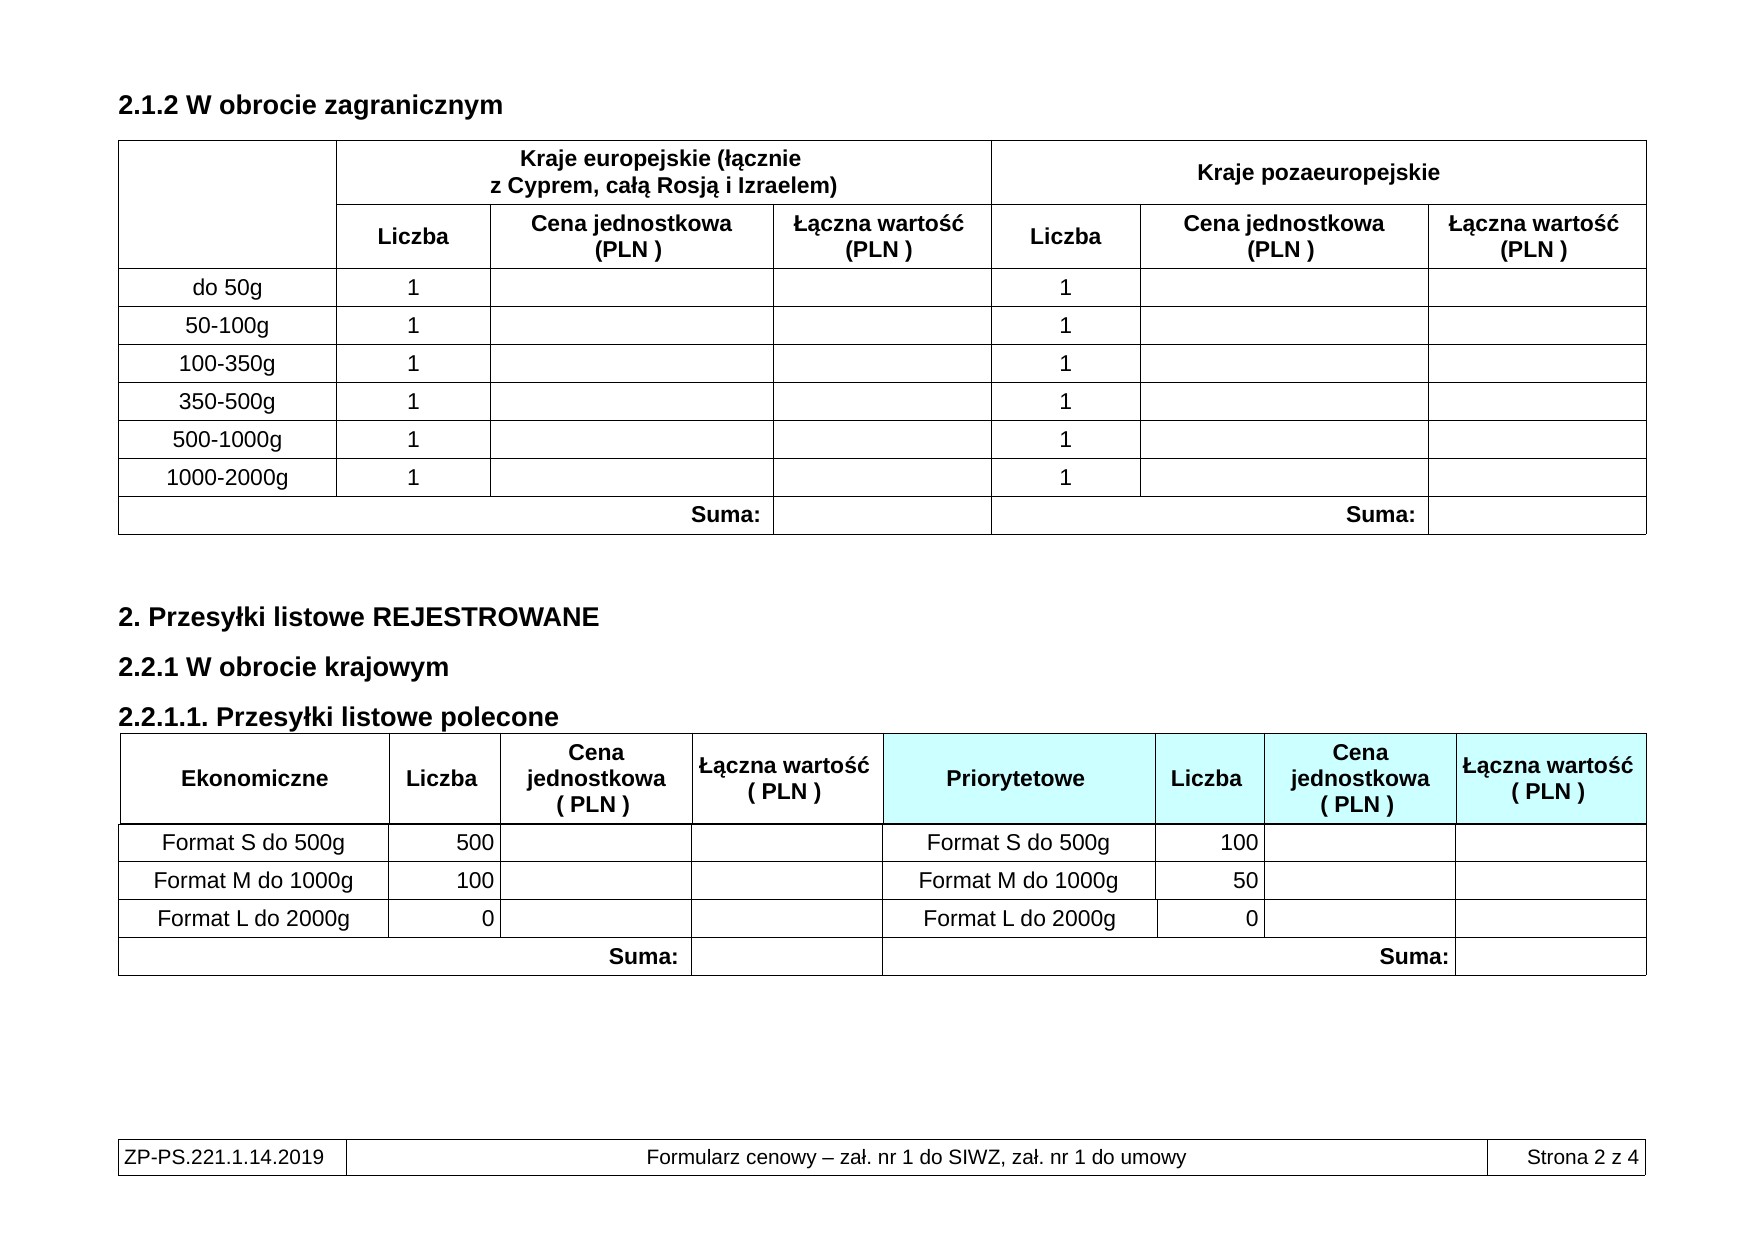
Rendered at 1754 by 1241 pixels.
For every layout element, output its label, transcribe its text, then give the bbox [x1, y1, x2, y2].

table_header [501, 825, 691, 861]
table_cell 50-100g [119, 307, 336, 344]
table_header Format S do 500g [119, 825, 388, 861]
table_cell [1456, 900, 1646, 937]
table_cell [774, 383, 991, 420]
table_cell 1 [992, 459, 1140, 496]
table_cell 1 [337, 421, 490, 458]
table_header [1265, 825, 1455, 861]
table_cell [692, 938, 882, 975]
table_cell Suma: [992, 497, 1428, 533]
table_cell Format M do 1000g [119, 862, 388, 899]
table_header Ekonomiczne [121, 734, 389, 823]
table_cell 1000-2000g [119, 459, 336, 496]
table_cell [1141, 307, 1428, 344]
table_cell [1429, 421, 1646, 458]
table_cell 1 [992, 383, 1140, 420]
table_cell Format L do 2000g [119, 900, 388, 937]
table_header Priorytetowe [884, 734, 1155, 823]
table_cell 0 [1158, 900, 1264, 937]
table_cell [491, 345, 773, 382]
table_cell [1429, 307, 1646, 344]
table_cell Suma: [883, 938, 1455, 975]
table_header Łączna wartość ( PLN ) [1457, 734, 1646, 823]
table_cell [491, 383, 773, 420]
table_cell 500-1000g [119, 421, 336, 458]
table_cell [692, 900, 882, 937]
table_cell [501, 862, 691, 899]
table_cell 1 [337, 269, 490, 306]
table_header 500 [389, 825, 500, 861]
table_cell Format L do 2000g [883, 900, 1157, 937]
table_cell 1 [992, 307, 1140, 344]
table_cell [1141, 459, 1428, 496]
table_cell [692, 862, 882, 899]
table_cell Cena jednostkowa (PLN ) [491, 205, 773, 268]
table_cell Liczba [337, 205, 490, 268]
table_cell 100 [389, 862, 500, 899]
table_cell [1141, 421, 1428, 458]
table_cell [774, 459, 991, 496]
table_cell [501, 900, 691, 937]
table_cell 1 [992, 345, 1140, 382]
table_header Cena jednostkowa ( PLN ) [1265, 734, 1456, 823]
table_cell 1 [992, 269, 1140, 306]
table_cell [1141, 345, 1428, 382]
table_cell 1 [337, 459, 490, 496]
table_cell [491, 269, 773, 306]
table_cell [1141, 269, 1428, 306]
table_header Format S do 500g [883, 825, 1155, 861]
table_header Łączna wartość ( PLN ) [693, 734, 883, 823]
text 2.2.1 W obrocie krajowym [118, 651, 1646, 682]
table_cell Liczba [992, 205, 1140, 268]
table_header Cena jednostkowa ( PLN ) [501, 734, 692, 823]
table_cell 1 [337, 307, 490, 344]
table_cell [1456, 862, 1646, 899]
table_cell [774, 345, 991, 382]
table_header [1456, 825, 1646, 861]
table_cell 1 [992, 421, 1140, 458]
table_cell [1429, 497, 1646, 533]
table_cell 350-500g [119, 383, 336, 420]
table_cell Suma: [119, 938, 691, 975]
table_cell [774, 421, 991, 458]
text 2.2.1.1. Przesyłki listowe polecone [118, 701, 1646, 733]
table_header [692, 825, 882, 861]
table_header [119, 141, 336, 268]
table_cell [491, 459, 773, 496]
table_cell [1429, 383, 1646, 420]
table_cell [1429, 345, 1646, 382]
table_cell 0 [389, 900, 500, 937]
table_cell [1141, 383, 1428, 420]
table_cell 100-350g [119, 345, 336, 382]
table_cell 1 [337, 345, 490, 382]
table_cell [1429, 269, 1646, 306]
table_header 100 [1156, 825, 1264, 861]
table_cell [1265, 862, 1455, 899]
table_header Liczba [1156, 734, 1264, 823]
table_cell do 50g [119, 269, 336, 306]
table_header Kraje europejskie (łącznie z Cyprem, całą Rosją i Izraelem) [337, 141, 991, 204]
table_cell [1456, 938, 1646, 975]
table_cell [1429, 459, 1646, 496]
table_cell Łączna wartość (PLN ) [1429, 205, 1646, 268]
table_cell Łączna wartość (PLN ) [774, 205, 991, 268]
table_cell [774, 497, 991, 533]
table_header Liczba [390, 734, 500, 823]
text 2.1.2 W obrocie zagranicznym [118, 89, 1646, 120]
table_cell [774, 269, 991, 306]
table_cell [491, 307, 773, 344]
table_cell Cena jednostkowa (PLN ) [1141, 205, 1428, 268]
text 2. Przesyłki listowe REJESTROWANE [118, 601, 1646, 632]
table_cell [774, 307, 991, 344]
table_cell [491, 421, 773, 458]
table_cell 1 [337, 383, 490, 420]
table_cell Suma: [119, 497, 773, 533]
table_header Kraje pozaeuropejskie [992, 141, 1646, 204]
table_cell Format M do 1000g [883, 862, 1155, 899]
table_cell 50 [1156, 862, 1264, 899]
table_cell [1265, 900, 1455, 937]
